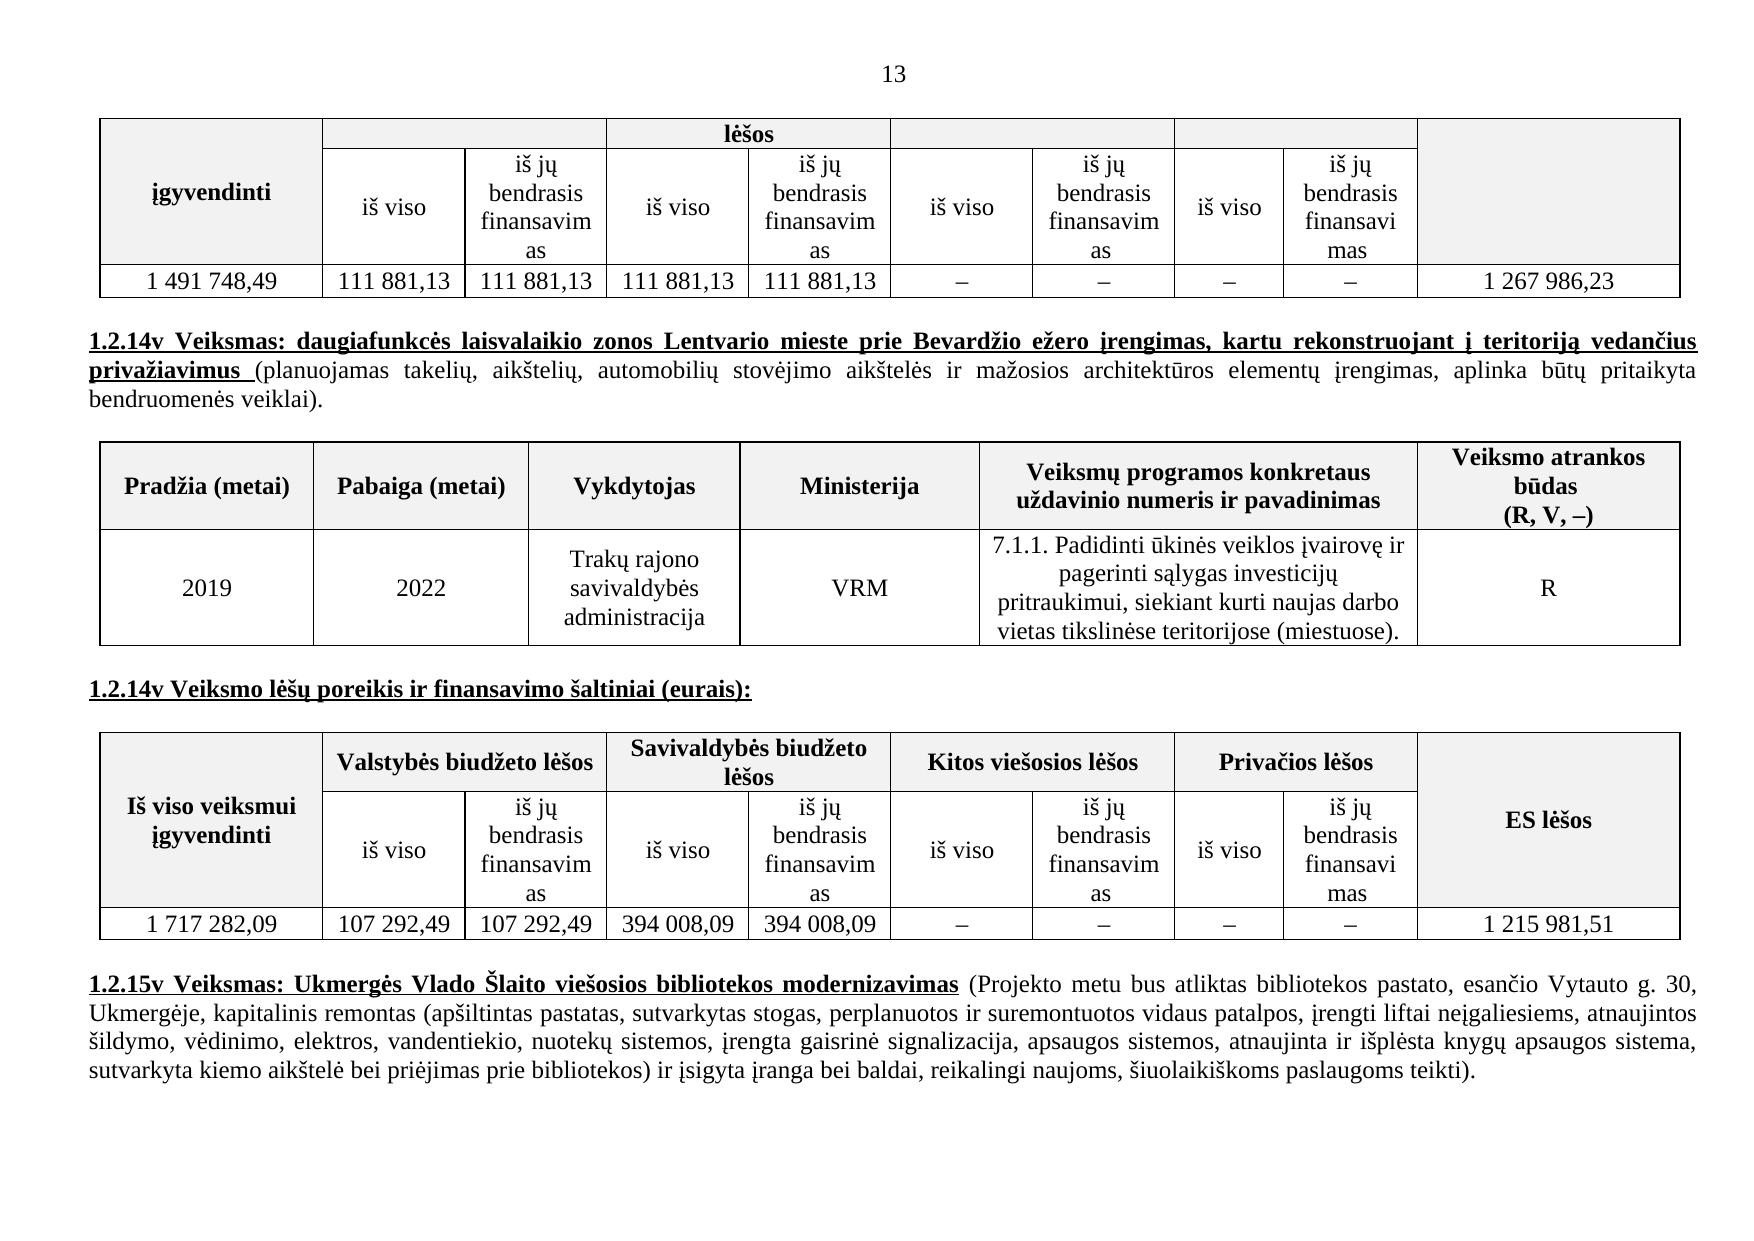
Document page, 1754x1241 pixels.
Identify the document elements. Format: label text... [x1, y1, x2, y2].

table_cell iš jų bendrasis finansavimas [466, 792, 606, 907]
table_cell 111 881,13 [323, 265, 464, 297]
table_cell 1 267 986,23 [1418, 265, 1679, 297]
table_header Savivaldybės biudžeto lėšos [607, 733, 890, 791]
table_header Privačios lėšos [1175, 733, 1417, 791]
table_cell – [891, 908, 1032, 939]
text 1.2.14v Veiksmas: daugiafunkcės laisvalaikio zonos Lentvario mieste prie Bevardžio ežero įrengimas, kartu rekonstruojant į teritoriją vedančius [89, 326, 1698, 351]
text 1.2.14v Veiksmo lėšų poreikis ir finansavimo šaltiniai (eurais): [89, 674, 1698, 703]
table_cell 1 491 748,49 [101, 265, 322, 297]
table_cell VRM [741, 530, 979, 645]
table_cell 2022 [314, 530, 528, 645]
table_cell 394 008,09 [749, 908, 890, 939]
table_header įgyvendinti [101, 119, 322, 264]
table_header Veiksmų programos konkretaus uždavinio numeris ir pavadinimas [980, 443, 1417, 529]
table_cell 107 292,49 [466, 908, 606, 939]
table_cell iš jų bendrasis finansavimas [1033, 792, 1174, 907]
table_cell 111 881,13 [607, 265, 748, 297]
table_cell iš jų bendrasis finansavimas [466, 149, 606, 264]
table_cell – [1175, 265, 1283, 297]
table_cell iš jų bendrasis finansavimas [1284, 792, 1417, 907]
table_header ES lėšos [1418, 733, 1679, 907]
table_header [1175, 119, 1417, 148]
text 1.2.15v Veiksmas: Ukmergės Vlado Šlaito viešosios bibliotekos modernizavimas (Projekto metu bus atliktas bibliotekos pastato, esančio Vytauto g. 30, Ukmergėje, kapitalinis remontas (apšiltintas pastatas, sutvarkytas stogas, perplanuotos ir suremontuotos vidaus patalpos, įrengti liftai neįgaliesiems, atnaujintos šildymo, vėdinimo, elektros, vandentiekio, nuotekų sistemos, įrengta gaisrinė signalizacija, apsaugos sistemos, atnaujinta ir išplėsta knygų apsaugos sistema, sutvarkyta kiemo aikštelė bei priėjimas prie bibliotekos) ir įsigyta įranga bei baldai, reikalingi naujoms, šiuolaikiškoms paslaugoms teikti). [89, 969, 1698, 1084]
table_cell iš jų bendrasis finansavimas [749, 792, 890, 907]
table_cell – [891, 265, 1032, 297]
table_header [891, 119, 1174, 148]
table_header Veiksmo atrankos būdas (R, V, –) [1418, 443, 1679, 529]
table_cell 1 717 282,09 [101, 908, 322, 939]
table_cell R [1418, 530, 1679, 645]
table_cell 394 008,09 [607, 908, 748, 939]
table_cell iš viso [607, 149, 748, 264]
table_header Valstybės biudžeto lėšos [323, 733, 606, 791]
table_cell iš jų bendrasis finansavimas [1284, 149, 1417, 264]
table_cell 107 292,49 [323, 908, 464, 939]
table_cell – [1033, 265, 1174, 297]
table_cell iš jų bendrasis finansavimas [1033, 149, 1174, 264]
table_cell – [1284, 265, 1417, 297]
table_header [323, 119, 606, 148]
table_cell – [1033, 908, 1174, 939]
table_header [1418, 119, 1679, 264]
table_cell – [1284, 908, 1417, 939]
text privažiavimus (planuojamas takelių, aikštelių, automobilių stovėjimo aikštelės ir mažosios architektūros elementų įrengimas, aplinka būtų pritaikyta bendruomenės veiklai). [89, 353, 1698, 413]
table_header Pabaiga (metai) [314, 443, 528, 529]
table_header Vykdytojas [529, 443, 739, 529]
table_header lėšos [607, 119, 890, 148]
table_cell Trakų rajono savivaldybės administracija [529, 530, 739, 645]
table_header Ministerija [741, 443, 979, 529]
table_header Kitos viešosios lėšos [891, 733, 1174, 791]
table_cell iš jų bendrasis finansavimas [749, 149, 890, 264]
table_header Pradžia (metai) [101, 443, 313, 529]
table_cell 111 881,13 [749, 265, 890, 297]
table_cell 7.1.1. Padidinti ūkinės veiklos įvairovę ir pagerinti sąlygas investicijų pritraukimui, siekiant kurti naujas darbo vietas tikslinėse teritorijose (miestuose). [980, 530, 1417, 645]
table_cell iš viso [891, 149, 1032, 264]
table_cell iš viso [323, 792, 464, 907]
table_cell 1 215 981,51 [1418, 908, 1679, 939]
table_cell iš viso [1175, 149, 1283, 264]
table_cell 111 881,13 [466, 265, 606, 297]
table_cell 2019 [101, 530, 313, 645]
table_cell iš viso [1175, 792, 1283, 907]
table_header Iš viso veiksmui įgyvendinti [101, 733, 322, 907]
table_cell iš viso [607, 792, 748, 907]
table_cell iš viso [323, 149, 464, 264]
table_cell iš viso [891, 792, 1032, 907]
table_cell – [1175, 908, 1283, 939]
